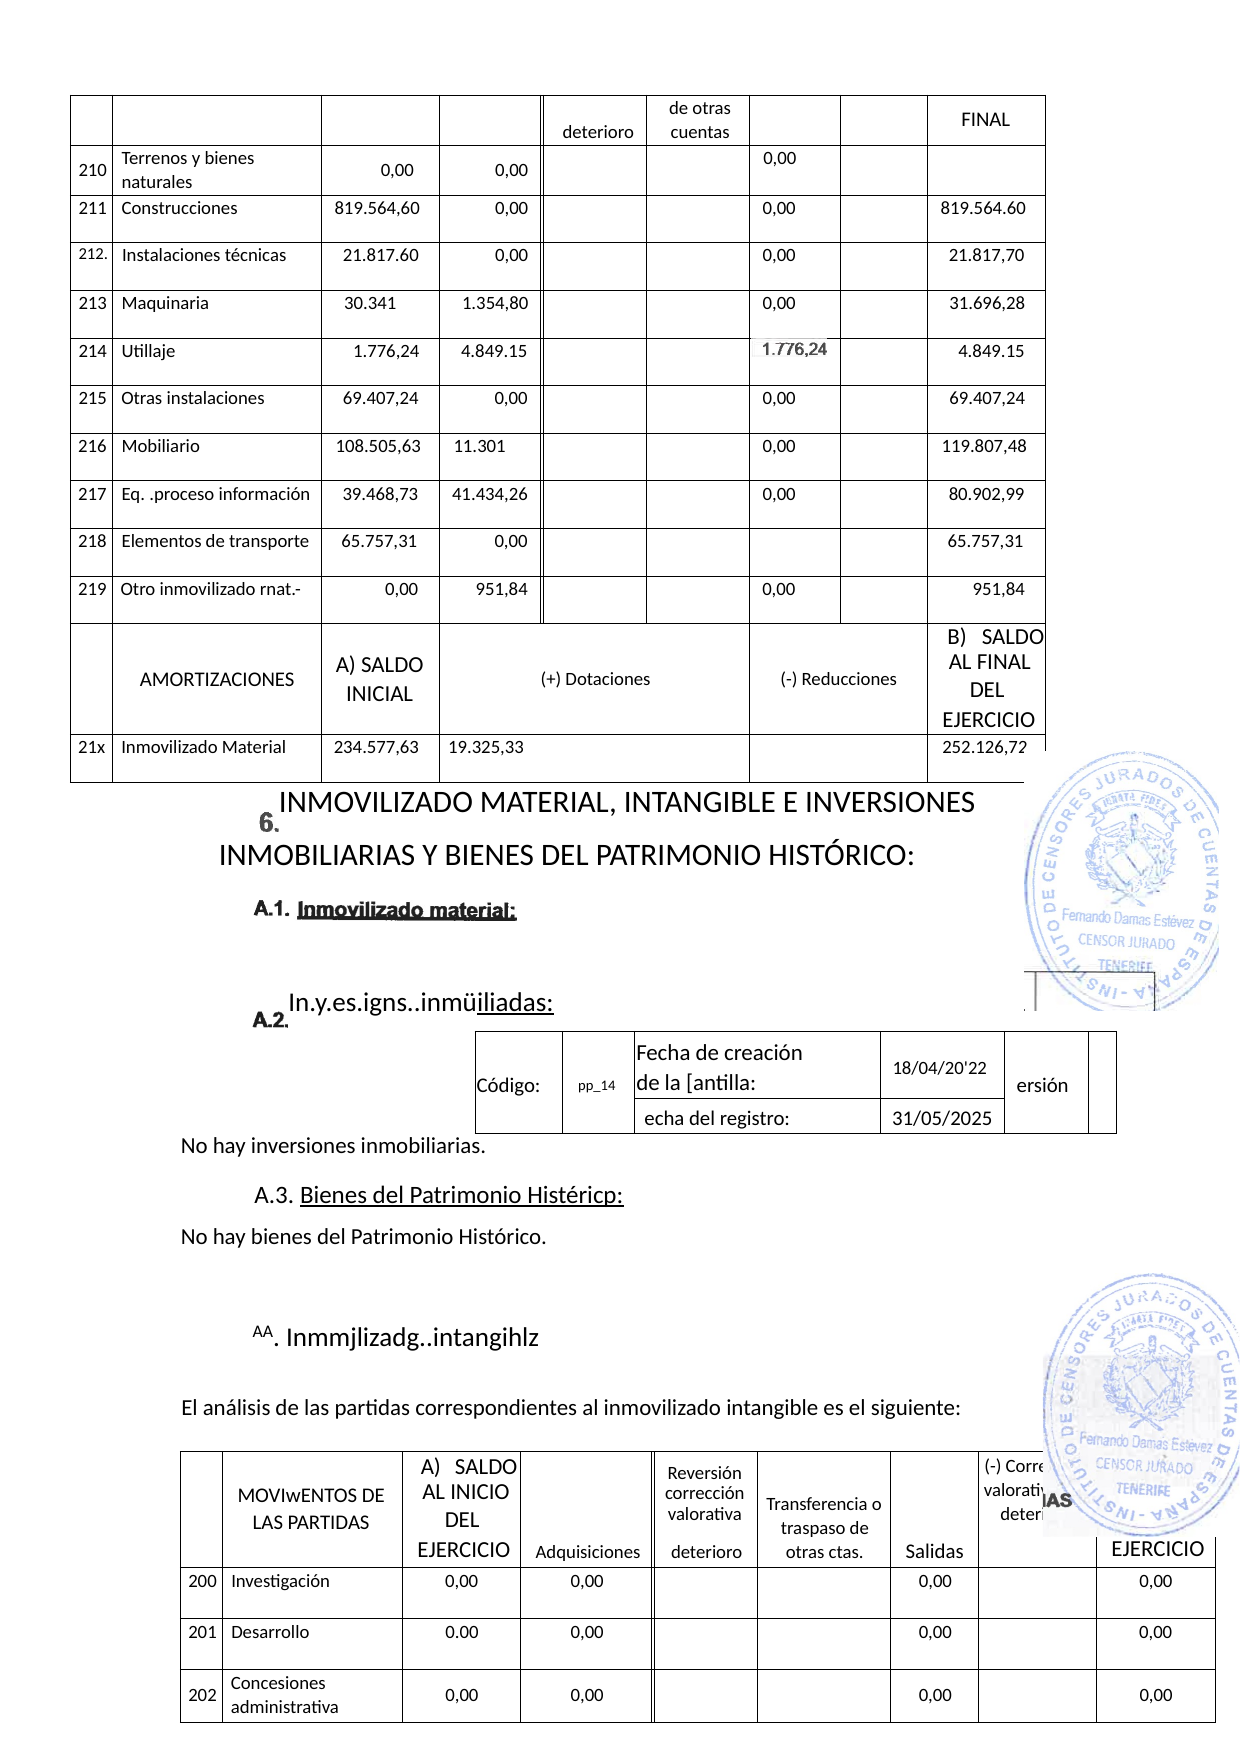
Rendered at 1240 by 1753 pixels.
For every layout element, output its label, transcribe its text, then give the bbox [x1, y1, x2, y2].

table_cell (+) Dotaciones [540, 624, 749, 734]
table_cell [647, 577, 749, 623]
table_cell 0,00 [440, 386, 540, 433]
table_cell [647, 243, 749, 290]
table_cell 0,00 [521, 1619, 651, 1668]
picture [1024, 751, 1219, 1011]
table_cell 0,00 [440, 529, 540, 576]
table_header [440, 96, 540, 144]
table_header Transferencia o traspaso de otras ctas. [758, 1452, 890, 1567]
table_cell [647, 339, 749, 385]
table_cell Terrenos y bienes naturales [113, 146, 321, 195]
table_cell echa del registro: [635, 1099, 880, 1132]
table_cell 4.849.15 [440, 339, 540, 385]
text INMOVILIZADO MATERIAL, INTANGIBLE E INVERSIONES INMOBILIARIAS Y BIENES DEL PATRIMONIO HISTÓRICO: [218, 783, 1024, 873]
table_header Salidas [891, 1452, 978, 1567]
table_cell Construcciones [113, 196, 321, 242]
table_cell [544, 386, 646, 433]
table_cell [841, 434, 927, 480]
table_cell [750, 529, 840, 576]
table_cell Eq. .proceso información [113, 481, 321, 528]
table_cell Mobiliario [113, 434, 321, 480]
table_cell [71, 624, 112, 734]
picture [252, 1011, 288, 1028]
table_cell [544, 434, 646, 480]
table_cell [750, 735, 927, 782]
text AA. Inmmjlizadg..intangihlz [252, 1320, 1042, 1353]
table_cell [544, 291, 646, 337]
table_header [750, 96, 840, 144]
table_cell [758, 1568, 890, 1618]
table_header [113, 96, 321, 144]
table_cell 41.434,26 [440, 481, 540, 528]
table_cell Maquinaria [113, 291, 321, 337]
table_cell 217 [71, 481, 112, 528]
table_cell [758, 1670, 890, 1722]
table_cell 65.757,31 [322, 529, 439, 576]
table_cell [841, 146, 927, 195]
table_cell [544, 529, 646, 576]
table_cell [841, 339, 927, 385]
table_header pp_14 [563, 1032, 634, 1132]
table_cell 0,00 [750, 577, 840, 623]
table_cell AMORTIZACIONES [113, 624, 321, 734]
table_cell 214 [71, 339, 112, 385]
table_cell 69.407,24 [322, 386, 439, 433]
table_cell 0,00 [750, 291, 840, 337]
table_cell 0,00 [750, 386, 840, 433]
table_header MOVIwENTOS DE LAS PARTIDAS [223, 1452, 402, 1567]
table_cell [540, 735, 749, 782]
table_cell B) SALDO AL FINAL DEL EJERCICIO [928, 624, 1045, 734]
table_cell [544, 577, 646, 623]
table_cell 0,00 [403, 1670, 520, 1722]
table_cell 213 [71, 291, 112, 337]
table_cell Elementos de transporte [113, 529, 321, 576]
table_header [71, 96, 112, 144]
table_cell 0,00 [521, 1670, 651, 1722]
table_cell 80.902,99 [928, 481, 1045, 528]
table_cell 0,00 [403, 1568, 520, 1618]
table_cell 234.577,63 [322, 735, 439, 782]
table_cell [647, 146, 749, 195]
table_cell [647, 291, 749, 337]
table_cell [979, 1619, 1096, 1668]
table_cell 216 [71, 434, 112, 480]
table_header [841, 96, 927, 144]
table_cell Investigación [223, 1568, 402, 1618]
table_header A) SALDO AL INICIO DEL EJERCICIO [403, 1452, 520, 1567]
table_header Fecha de creación de la [antilla: [635, 1032, 880, 1098]
table_cell 0,00 [1097, 1670, 1215, 1722]
table_cell Concesiones administrativa [223, 1670, 402, 1722]
table_header Reversión corrección valorativa deterioro [655, 1452, 757, 1567]
table_header deterioro [544, 96, 646, 144]
table_header de otras cuentas [647, 96, 749, 144]
table_cell [544, 481, 646, 528]
table_cell [440, 624, 540, 734]
table_cell 0,00 [891, 1619, 978, 1668]
table_cell 19.325,33 [440, 735, 540, 782]
table_cell [750, 339, 840, 385]
table_cell [647, 386, 749, 433]
table_cell A) SALDO INICIAL [322, 624, 439, 734]
table_cell (-) Reducciones [750, 624, 927, 734]
table_cell 0,00 [521, 1568, 651, 1618]
table_cell [841, 386, 927, 433]
table_cell 201 [181, 1619, 222, 1668]
table_cell [841, 529, 927, 576]
table_cell 819.564.60 [928, 196, 1045, 242]
table_cell 0,00 [891, 1568, 978, 1618]
table_cell 0.00 [403, 1619, 520, 1668]
table_cell Utillaje [113, 339, 321, 385]
table_cell 31.696,28 [928, 291, 1045, 337]
table_header Adquisiciones [521, 1452, 651, 1567]
table_header 18/04/20'22 [881, 1032, 1004, 1098]
table_cell Desarrollo [223, 1619, 402, 1668]
table_cell [655, 1670, 757, 1722]
table_cell 21.817.60 [322, 243, 439, 290]
table_cell [647, 481, 749, 528]
table_cell [544, 339, 646, 385]
table_cell [655, 1619, 757, 1668]
text In.y.es.igns..inmüiliadas: [252, 985, 1233, 1027]
table_cell [544, 243, 646, 290]
table_cell 21.817,70 [928, 243, 1045, 290]
table_cell [544, 146, 646, 195]
table_cell 11.301 [440, 434, 540, 480]
table_cell 0,00 [322, 146, 439, 195]
table_header ersión [1005, 1032, 1088, 1132]
table_cell 4.849.15 [928, 339, 1045, 385]
table_cell 819.564,60 [322, 196, 439, 242]
table_cell [647, 529, 749, 576]
table_cell [841, 291, 927, 337]
table_cell 0,00 [750, 481, 840, 528]
picture [1042, 1273, 1240, 1537]
table_cell 0,00 [440, 196, 540, 242]
table_cell 119.807,48 [928, 434, 1045, 480]
table_cell [979, 1568, 1096, 1618]
table_cell Instalaciones técnicas [113, 243, 321, 290]
table_cell [841, 196, 927, 242]
table_cell 218 [71, 529, 112, 576]
table_cell 0,00 [750, 146, 840, 195]
table_header [322, 96, 439, 144]
picture [751, 338, 827, 357]
table_cell 210 [71, 146, 112, 195]
table_cell 252.126,72 [928, 735, 1045, 782]
table_cell [841, 577, 927, 623]
table_cell 211 [71, 196, 112, 242]
table_cell 0,00 [750, 196, 840, 242]
table_cell [544, 196, 646, 242]
table_cell 108.505,63 [322, 434, 439, 480]
table_header B) SALDO AL FINAL DEL EJERCICIO [1097, 1537, 1215, 1567]
table_cell 0,00 [440, 243, 540, 290]
table_cell 21x [71, 735, 112, 782]
table_cell 215 [71, 386, 112, 433]
table_cell 212. [71, 243, 112, 290]
table_cell [647, 434, 749, 480]
table_cell [979, 1670, 1096, 1722]
table_cell 30.341 [322, 291, 439, 337]
table_cell 200 [181, 1568, 222, 1618]
table_cell 0,00 [1097, 1619, 1215, 1668]
table_cell [841, 243, 927, 290]
table_cell 65.757,31 [928, 529, 1045, 576]
table_header (-) Corrección valorativa por deterioro [979, 1452, 1096, 1567]
table_cell 951,84 [928, 577, 1045, 623]
text No hay bienes del Patrimonio Histórico. [181, 1224, 1111, 1249]
text A.3. Bienes del Patrimonio Histéricp: [254, 1179, 1233, 1210]
table_cell 39.468,73 [322, 481, 439, 528]
table_cell 1.776,24 [322, 339, 439, 385]
table_header [181, 1452, 222, 1567]
text No hay inversiones inmobiliarias. [181, 1133, 1111, 1159]
table_cell 0,00 [750, 243, 840, 290]
table_header Código: [476, 1032, 562, 1132]
table_cell 69.407,24 [928, 386, 1045, 433]
table_cell 0,00 [1097, 1568, 1215, 1618]
table_cell 31/05/2025 [881, 1099, 1004, 1132]
table_cell 951,84 [440, 577, 540, 623]
table_cell [928, 146, 1045, 195]
picture [259, 812, 279, 832]
table_cell [841, 481, 927, 528]
table_cell 0,00 [750, 434, 840, 480]
table_cell Inmovilizado Material [113, 735, 321, 782]
table_cell Otras instalaciones [113, 386, 321, 433]
picture [253, 900, 517, 921]
table_cell Otro inmovilizado rnat.- [113, 577, 321, 623]
table_cell [758, 1619, 890, 1668]
table_cell 219 [71, 577, 112, 623]
table_cell 0,00 [891, 1670, 978, 1722]
text El análisis de las partidas correspondientes al inmovilizado intangible es el siguiente: [181, 1394, 1042, 1420]
table_cell 1.354,80 [440, 291, 540, 337]
table_cell 202 [181, 1670, 222, 1722]
table_cell [655, 1568, 757, 1618]
table_header FINAL [928, 96, 1045, 144]
table_cell 0,00 [322, 577, 439, 623]
table_header [1089, 1032, 1116, 1132]
table_cell [647, 196, 749, 242]
table_cell 0,00 [440, 146, 540, 195]
